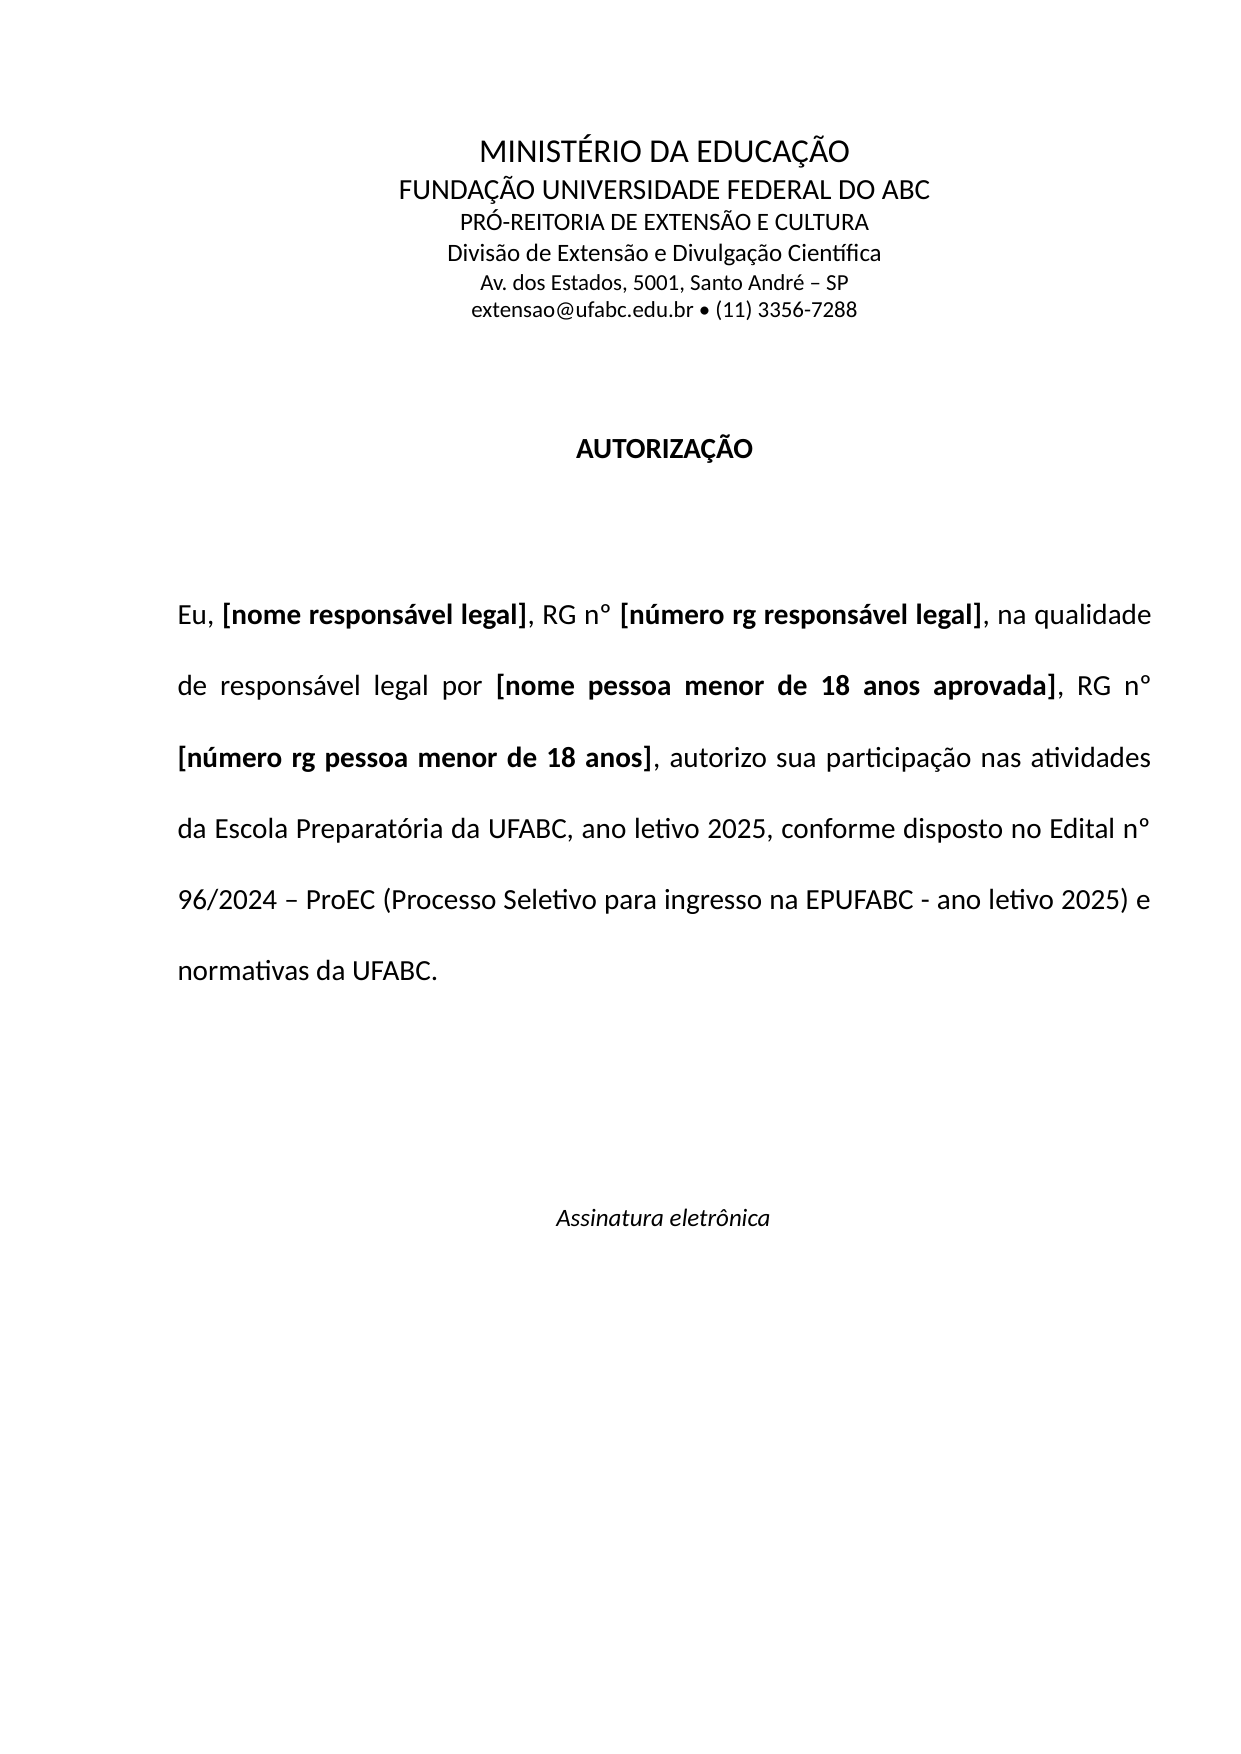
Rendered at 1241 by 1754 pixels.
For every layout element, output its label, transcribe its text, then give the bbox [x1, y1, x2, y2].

text Assinatura eletrônica [177, 1202, 1152, 1232]
text Eu, [nome responsável legal], RG nº [número rg responsável legal], na qualidade de responsável legal por [nome pessoa menor de 18 anos aprovada], RG nº [número rg pessoa menor de 18 anos], autorizo sua participação nas atividades da Escola Preparatória da UFABC, ano letivo 2025, conforme disposto no Edital nº 96/2024 – ProEC (Processo Seletivo para ingresso na EPUFABC - ano letivo 2025) e normativas da UFABC. [177, 596, 1152, 988]
text AUTORIZAÇÃO [177, 431, 1152, 466]
